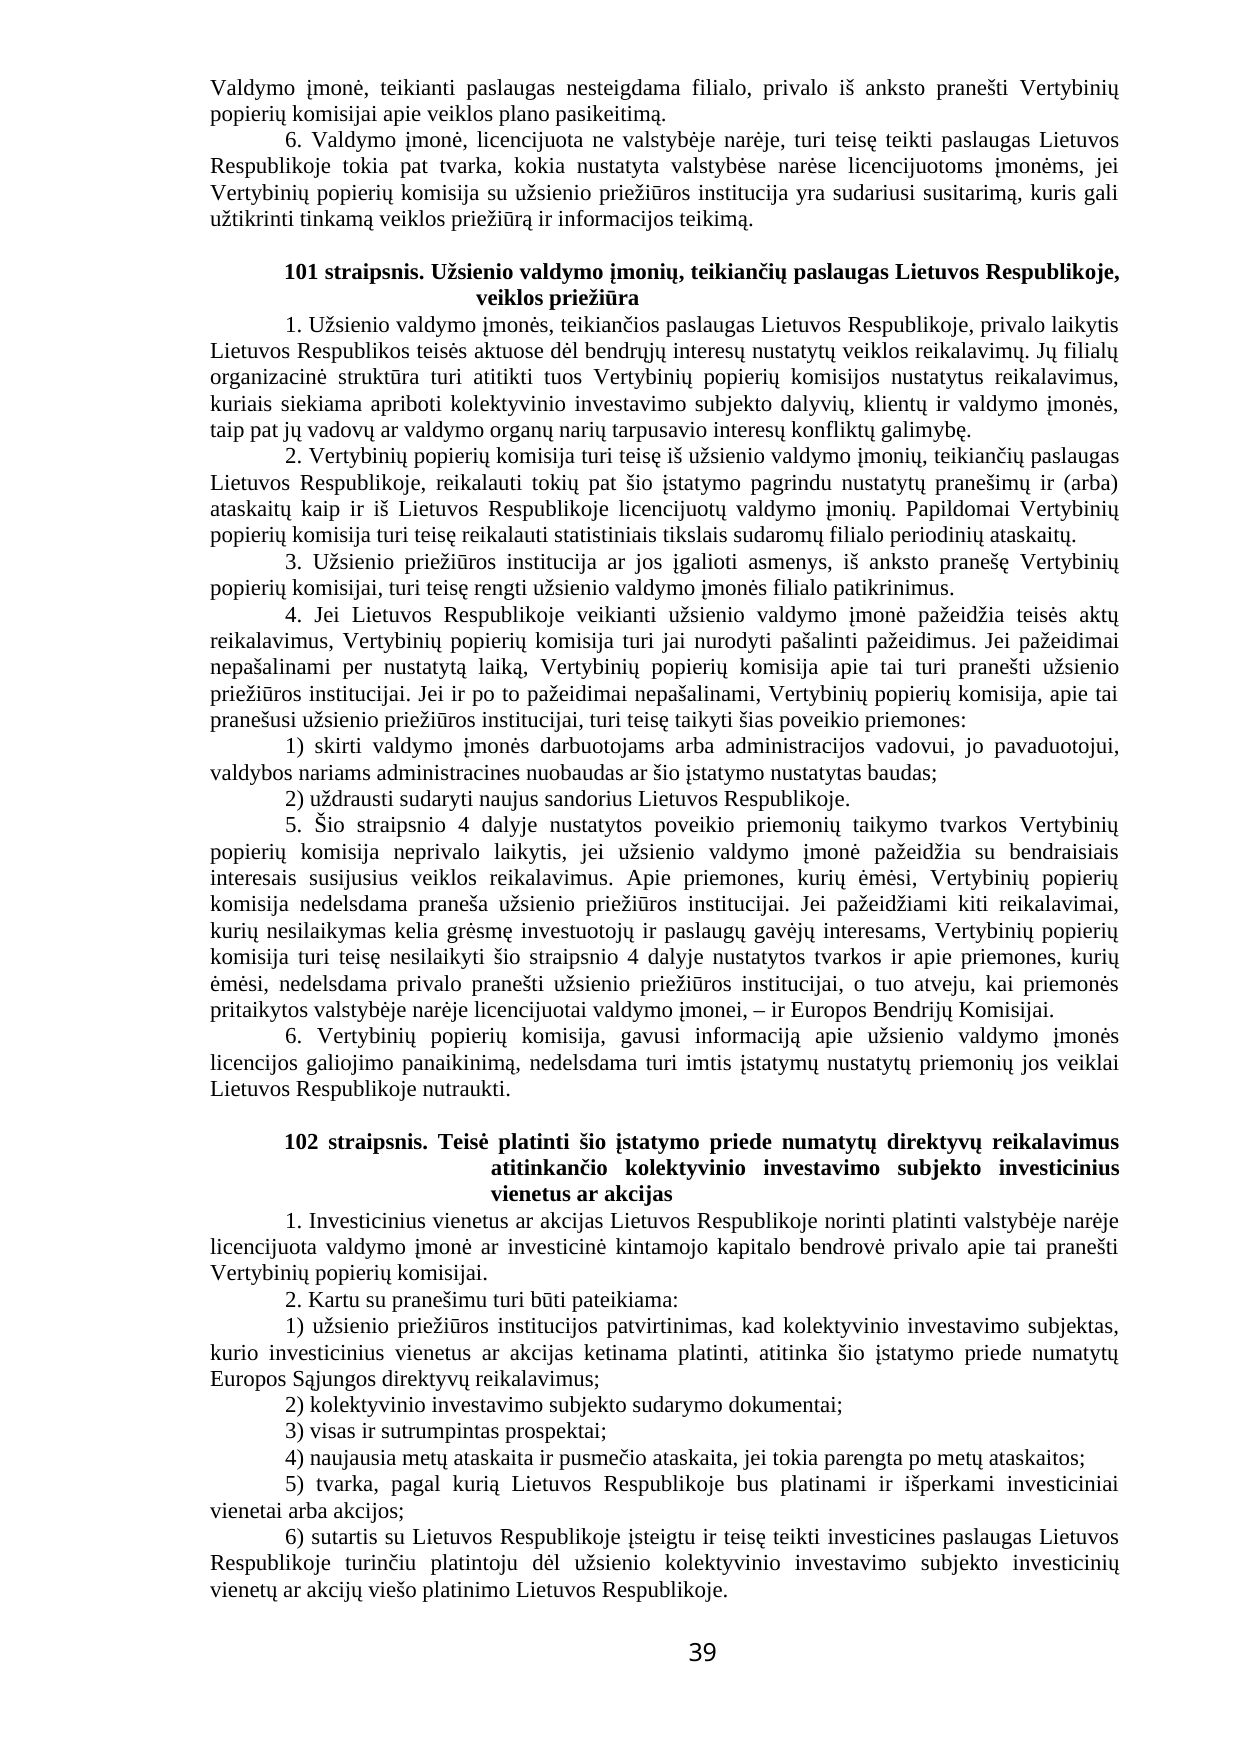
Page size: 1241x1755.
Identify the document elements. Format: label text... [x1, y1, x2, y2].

text 5. Šio straipsnio 4 dalyje nustatytos poveikio priemonių taikymo tvarkos Vertybinių popierių komisija neprivalo laikytis, jei užsienio valdymo įmonė pažeidžia su bendraisiais interesais susijusius veiklos reikalavimus. Apie priemones, kurių ėmėsi, Vertybinių popierių komisija nedelsdama praneša užsienio priežiūros institucijai. Jei pažeidžiami kiti reikalavimai, kurių nesilaikymas kelia grėsmę investuotojų ir paslaugų gavėjų interesams, Vertybinių popierių komisija turi teisę nesilaikyti šio straipsnio 4 dalyje nustatytos tvarkos ir apie priemones, kurių ėmėsi, nedelsdama privalo pranešti užsienio priežiūros institucijai, o tuo atveju, kai priemonės pritaikytos valstybėje narėje licencijuotai valdymo įmonei, – ir Europos Bendrijų Komisijai. [210, 811, 1120, 1022]
text 2) kolektyvinio investavimo subjekto sudarymo dokumentai; [210, 1391, 1120, 1418]
text 102 straipsnis. Teisė platinti šio įstatymo priede numatytų direktyvų reikalavimus atitinkančio kolektyvinio investavimo subjekto investicinius vienetus ar akcijas [284, 1128, 1120, 1207]
text 1) skirti valdymo įmonės darbuotojams arba administracijos vadovui, jo pavaduotojui, valdybos nariams administracines nuobaudas ar šio įstatymo nustatytas baudas; [210, 732, 1120, 785]
text 2. Vertybinių popierių komisija turi teisę iš užsienio valdymo įmonių, teikiančių paslaugas Lietuvos Respublikoje, reikalauti tokių pat šio įstatymo pagrindu nustatytų pranešimų ir (arba) ataskaitų kaip ir iš Lietuvos Respublikoje licencijuotų valdymo įmonių. Papildomai Vertybinių popierių komisija turi teisę reikalauti statistiniais tikslais sudaromų filialo periodinių ataskaitų. [210, 442, 1120, 548]
text 2) uždrausti sudaryti naujus sandorius Lietuvos Respublikoje. [210, 785, 1120, 811]
text 2. Kartu su pranešimu turi būti pateikiama: [210, 1286, 1120, 1312]
text 6) sutartis su Lietuvos Respublikoje įsteigtu ir teisę teikti investicines paslaugas Lietuvos Respublikoje turinčiu platintoju dėl užsienio kolektyvinio investavimo subjekto investicinių vienetų ar akcijų viešo platinimo Lietuvos Respublikoje. [210, 1523, 1120, 1602]
text 1. Užsienio valdymo įmonės, teikiančios paslaugas Lietuvos Respublikoje, privalo laikytis Lietuvos Respublikos teisės aktuose dėl bendrųjų interesų nustatytų veiklos reikalavimų. Jų filialų organizacinė struktūra turi atitikti tuos Vertybinių popierių komisijos nustatytus reikalavimus, kuriais siekiama apriboti kolektyvinio investavimo subjekto dalyvių, klientų ir valdymo įmonės, taip pat jų vadovų ar valdymo organų narių tarpusavio interesų konfliktų galimybę. [210, 311, 1120, 442]
text 6. Valdymo įmonė, licencijuota ne valstybėje narėje, turi teisę teikti paslaugas Lietuvos Respublikoje tokia pat tvarka, kokia nustatyta valstybėse narėse licencijuotoms įmonėms, jei Vertybinių popierių komisija su užsienio priežiūros institucija yra sudariusi susitarimą, kuris gali užtikrinti tinkamą veiklos priežiūrą ir informacijos teikimą. [210, 126, 1120, 232]
text 6. Vertybinių popierių komisija, gavusi informaciją apie užsienio valdymo įmonės licencijos galiojimo panaikinimą, nedelsdama turi imtis įstatymų nustatytų priemonių jos veiklai Lietuvos Respublikoje nutraukti. [210, 1022, 1120, 1101]
text 4) naujausia metų ataskaita ir pusmečio ataskaita, jei tokia parengta po metų ataskaitos; [210, 1444, 1120, 1470]
text 3. Užsienio priežiūros institucija ar jos įgalioti asmenys, iš anksto pranešę Vertybinių popierių komisijai, turi teisę rengti užsienio valdymo įmonės filialo patikrinimus. [210, 548, 1120, 601]
text 101 straipsnis. Užsienio valdymo įmonių, teikiančių paslaugas Lietuvos Respublikoje, veiklos priežiūra [284, 258, 1120, 311]
text 4. Jei Lietuvos Respublikoje veikianti užsienio valdymo įmonė pažeidžia teisės aktų reikalavimus, Vertybinių popierių komisija turi jai nurodyti pašalinti pažeidimus. Jei pažeidimai nepašalinami per nustatytą laiką, Vertybinių popierių komisija apie tai turi pranešti užsienio priežiūros institucijai. Jei ir po to pažeidimai nepašalinami, Vertybinių popierių komisija, apie tai pranešusi užsienio priežiūros institucijai, turi teisę taikyti šias poveikio priemones: [210, 601, 1120, 732]
text 1) užsienio priežiūros institucijos patvirtinimas, kad kolektyvinio investavimo subjektas, kurio investicinius vienetus ar akcijas ketinama platinti, atitinka šio įstatymo priede numatytų Europos Sąjungos direktyvų reikalavimus; [210, 1312, 1120, 1391]
text 3) visas ir sutrumpintas prospektai; [210, 1418, 1120, 1444]
text 1. Investicinius vienetus ar akcijas Lietuvos Respublikoje norinti platinti valstybėje narėje licencijuota valdymo įmonė ar investicinė kintamojo kapitalo bendrovė privalo apie tai pranešti Vertybinių popierių komisijai. [210, 1207, 1120, 1286]
text 5) tvarka, pagal kurią Lietuvos Respublikoje bus platinami ir išperkami investiciniai vienetai arba akcijos; [210, 1470, 1120, 1523]
text Valdymo įmonė, teikianti paslaugas nesteigdama filialo, privalo iš anksto pranešti Vertybinių popierių komisijai apie veiklos plano pasikeitimą. [210, 73, 1120, 126]
